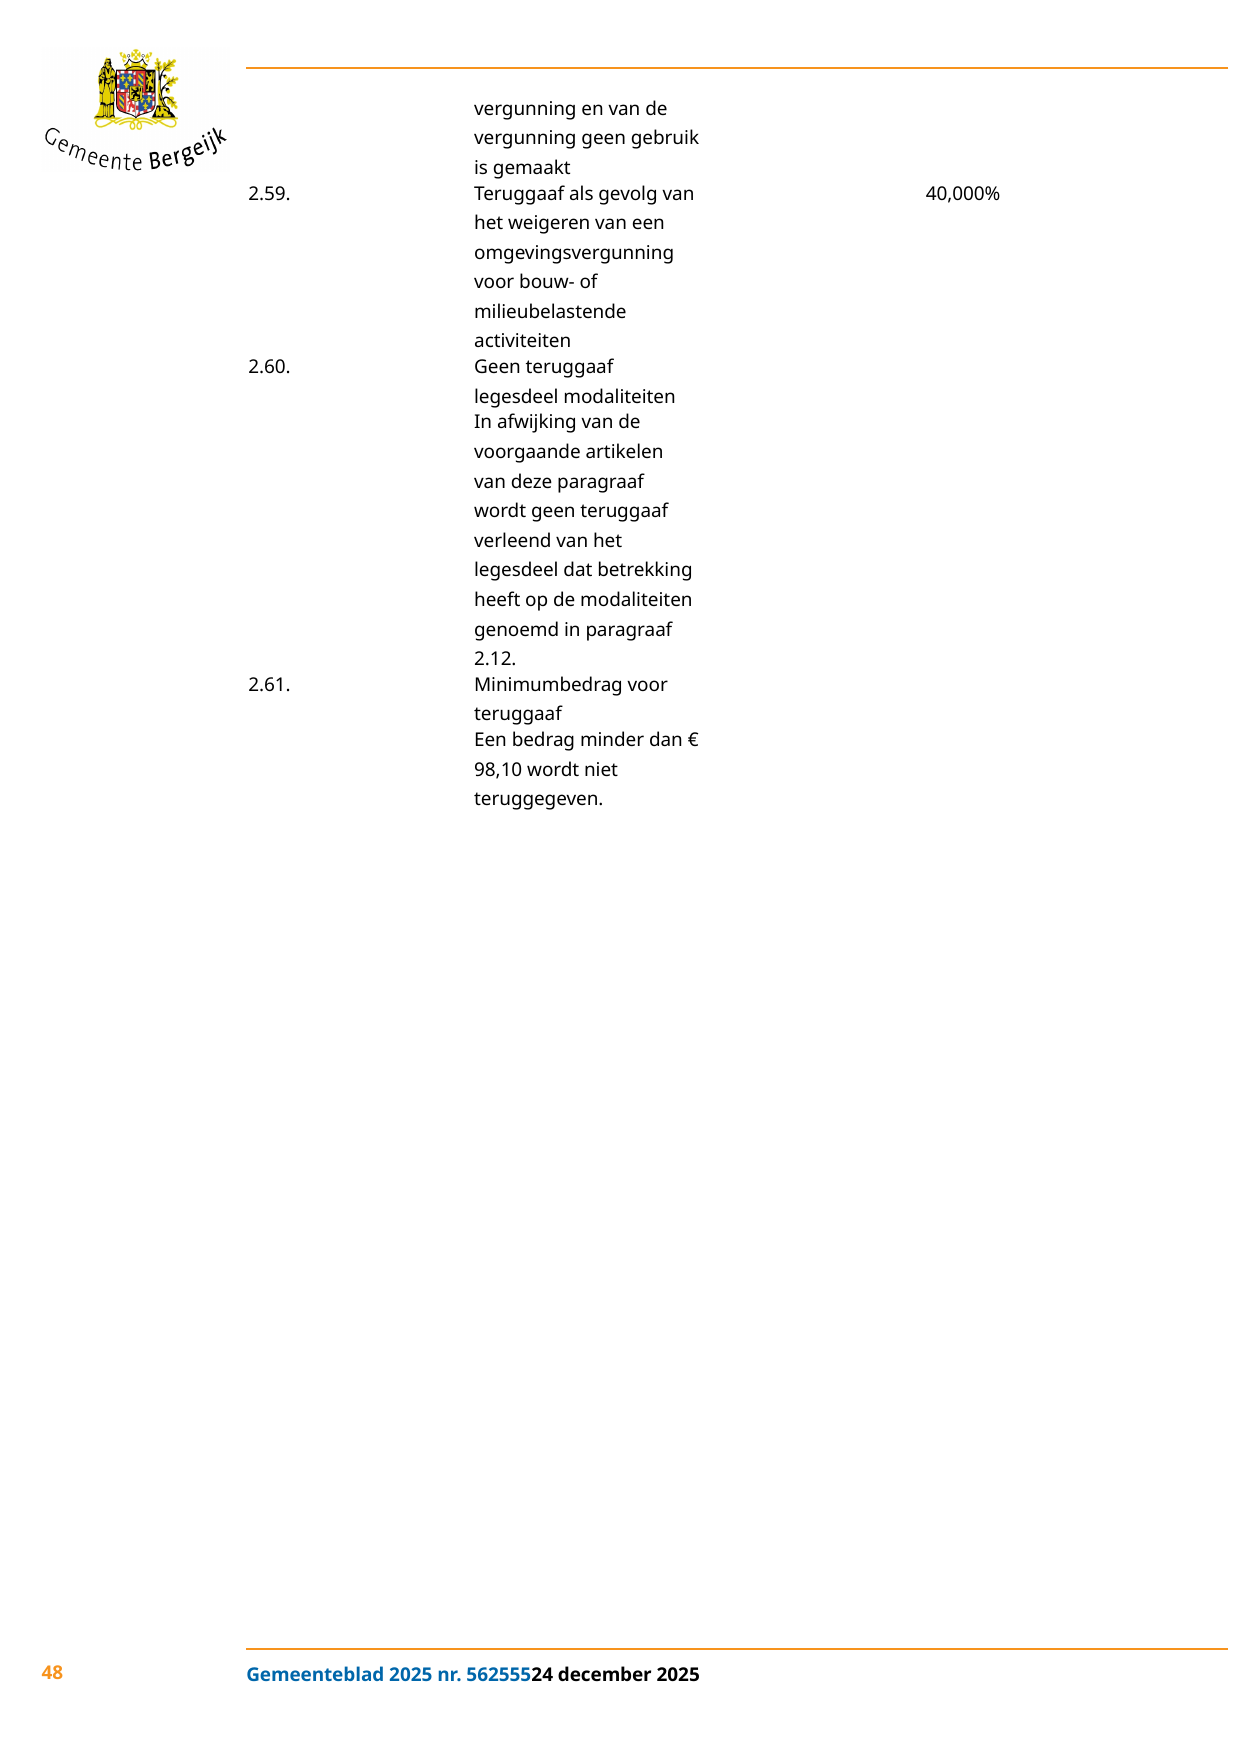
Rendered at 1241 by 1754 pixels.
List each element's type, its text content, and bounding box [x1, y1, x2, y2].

table_cell Teruggaaf als gevolg van het weigeren van een omgevingsvergunning voor bouw- of milieubelastende activiteiten [474, 180, 700, 353]
table_cell [926, 409, 1152, 671]
table_cell [700, 353, 926, 409]
table_cell vergunning en van de vergunning geen gebruik is gemaakt [474, 95, 700, 180]
table_cell 2.59. [248, 180, 474, 353]
table_cell [248, 95, 474, 180]
table_cell [926, 671, 1152, 726]
table_cell Geen teruggaaf legesdeel modaliteiten [474, 353, 700, 409]
table_cell [248, 409, 474, 671]
table_cell In afwijking van de voorgaande artikelen van deze paragraaf wordt geen teruggaaf verleend van het legesdeel dat betrekking heeft op de modaliteiten genoemd in paragraaf 2.12. [474, 409, 700, 671]
table_cell Minimumbedrag voor teruggaaf [474, 671, 700, 726]
picture [41, 47, 231, 172]
table_cell [926, 353, 1152, 409]
table_cell [700, 180, 926, 353]
table_cell [700, 671, 926, 726]
table_cell Een bedrag minder dan € 98,10 wordt niet teruggegeven. [474, 726, 700, 811]
table_cell [926, 95, 1152, 180]
table_cell [248, 726, 474, 811]
table_cell [926, 726, 1152, 811]
table_cell 2.61. [248, 671, 474, 726]
table_cell [700, 95, 926, 180]
table_cell 2.60. [248, 353, 474, 409]
table_cell [700, 409, 926, 671]
table_cell 40,000% [926, 180, 1152, 353]
table_cell [700, 726, 926, 811]
